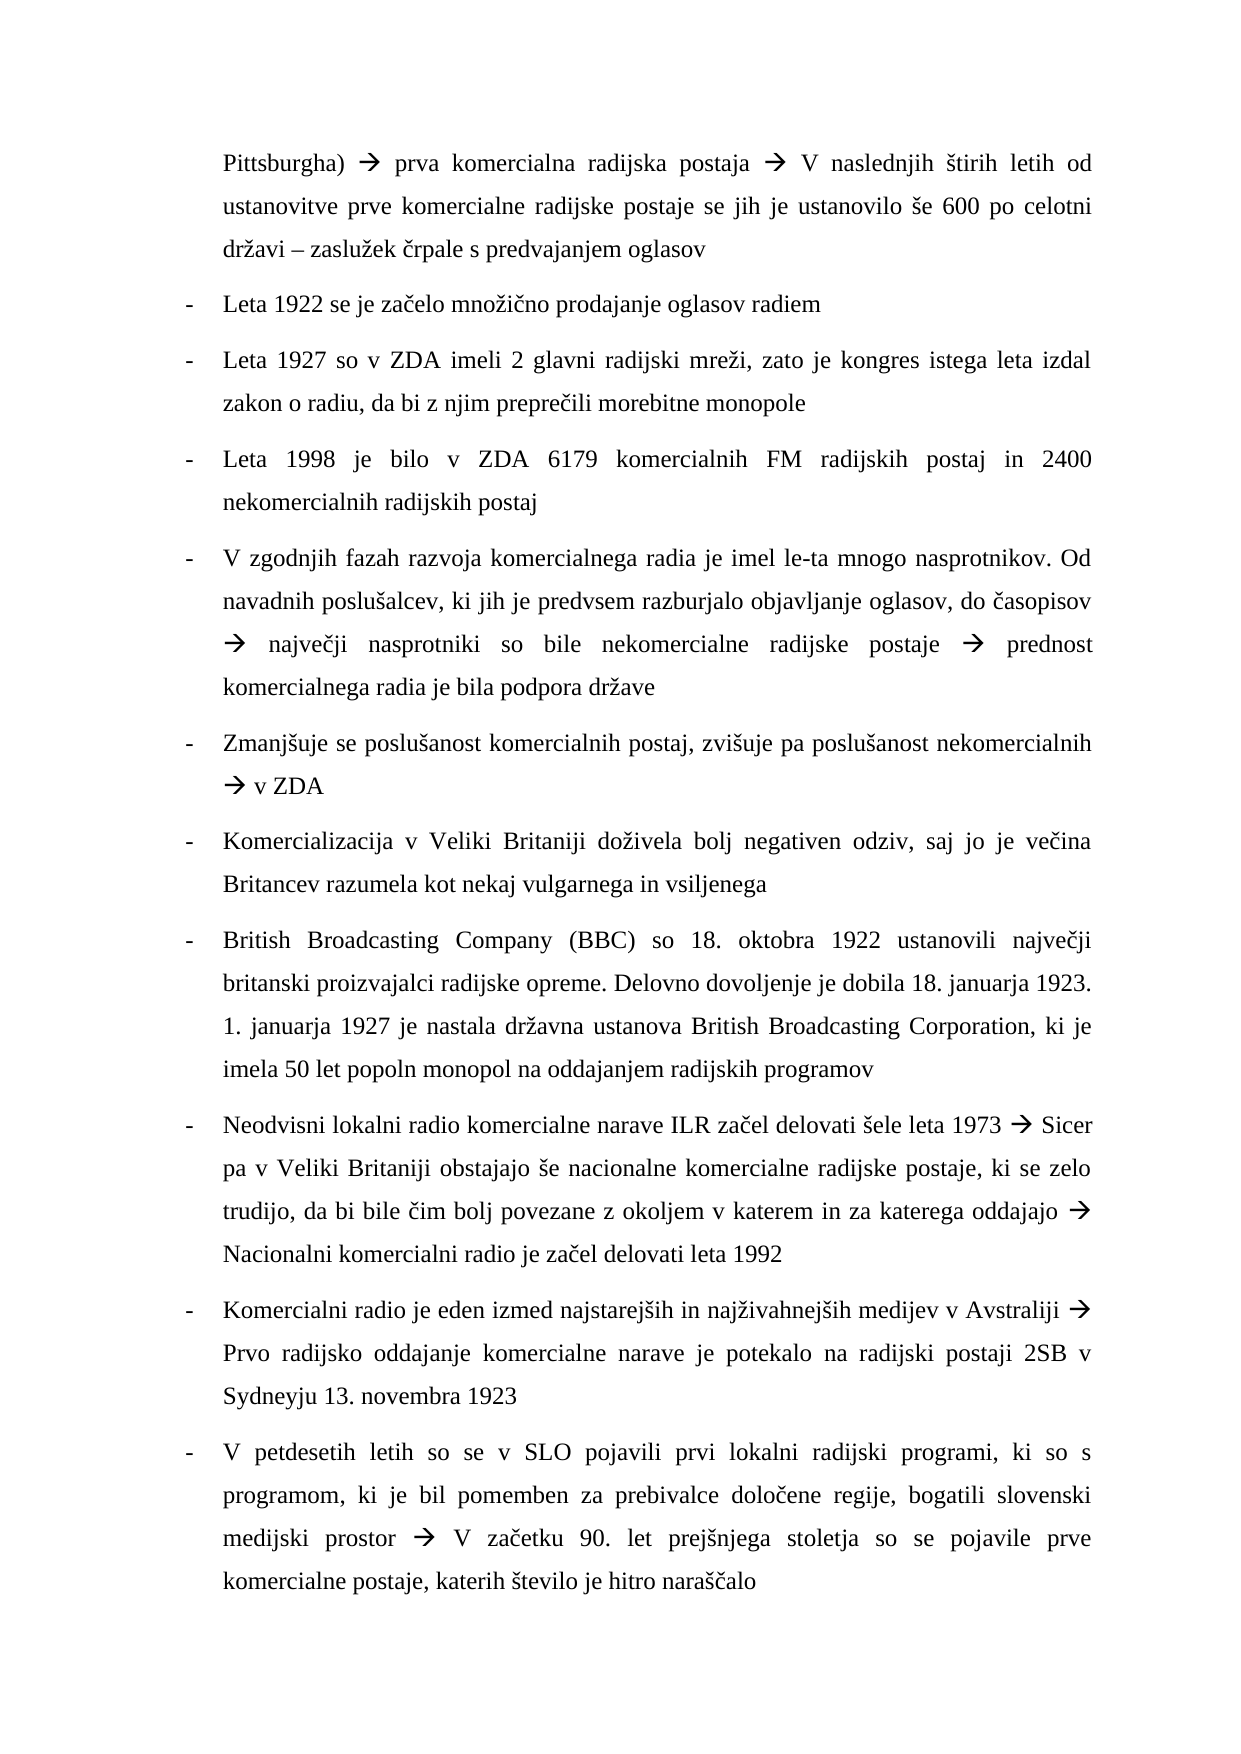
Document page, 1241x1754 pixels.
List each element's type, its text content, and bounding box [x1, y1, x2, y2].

list Zmanjšuje se poslušanost komercialnih postaj, zvišuje pa poslušanost nekomercialnih  v ZDA [185, 728, 1093, 799]
list Leta 1927 so v ZDA imeli 2 glavni radijski mreži, zato je kongres istega leta izdal zakon o radiu, da bi z njim preprečili morebitne monopole [185, 345, 1093, 417]
list Neodvisni lokalni radio komercialne narave ILR začel delovati šele leta 1973  Sicer pa v Veliki Britaniji obstajajo še nacionalne komercialne radijske postaje, ki se zelo trudijo, da bi bile čim bolj povezane z okoljem v katerem in za katerega oddajajo  Nacionalni komercialni radio je začel delovati leta 1992 [185, 1110, 1093, 1268]
list Komercializacija v Veliki Britaniji doživela bolj negativen odziv, saj jo je večina Britancev razumela kot nekaj vulgarnega in vsiljenega [185, 826, 1093, 898]
list V petdesetih letih so se v SLO pojavili prvi lokalni radijski programi, ki so s programom, ki je bil pomemben za prebivalce določene regije, bogatili slovenski medijski prostor  V začetku 90. let prejšnjega stoletja so se pojavile prve komercialne postaje, katerih število je hitro naraščalo [185, 1437, 1093, 1595]
list Leta 1922 se je začelo množično prodajanje oglasov radiem [185, 289, 1093, 318]
list Komercialni radio je eden izmed najstarejših in najživahnejših medijev v Avstraliji  Prvo radijsko oddajanje komercialne narave je potekalo na radijski postaji 2SB v Sydneyju 13. novembra 1923 [185, 1295, 1093, 1410]
list Pittsburgha)  prva komercialna radijska postaja  V naslednjih štirih letih od ustanovitve prve komercialne radijske postaje se jih je ustanovilo še 600 po celotni državi – zaslužek črpale s predvajanjem oglasov [185, 148, 1093, 263]
list Leta 1998 je bilo v ZDA 6179 komercialnih FM radijskih postaj in 2400 nekomercialnih radijskih postaj [185, 444, 1093, 516]
list British Broadcasting Company (BBC) so 18. oktobra 1922 ustanovili največji britanski proizvajalci radijske opreme. Delovno dovoljenje je dobila 18. januarja 1923. 1. januarja 1927 je nastala državna ustanova British Broadcasting Corporation, ki je imela 50 let popoln monopol na oddajanjem radijskih programov [185, 925, 1093, 1083]
list V zgodnjih fazah razvoja komercialnega radia je imel le-ta mnogo nasprotnikov. Od navadnih poslušalcev, ki jih je predvsem razburjalo objavljanje oglasov, do časopisov  največji nasprotniki so bile nekomercialne radijske postaje  prednost komercialnega radia je bila podpora države [185, 543, 1093, 701]
